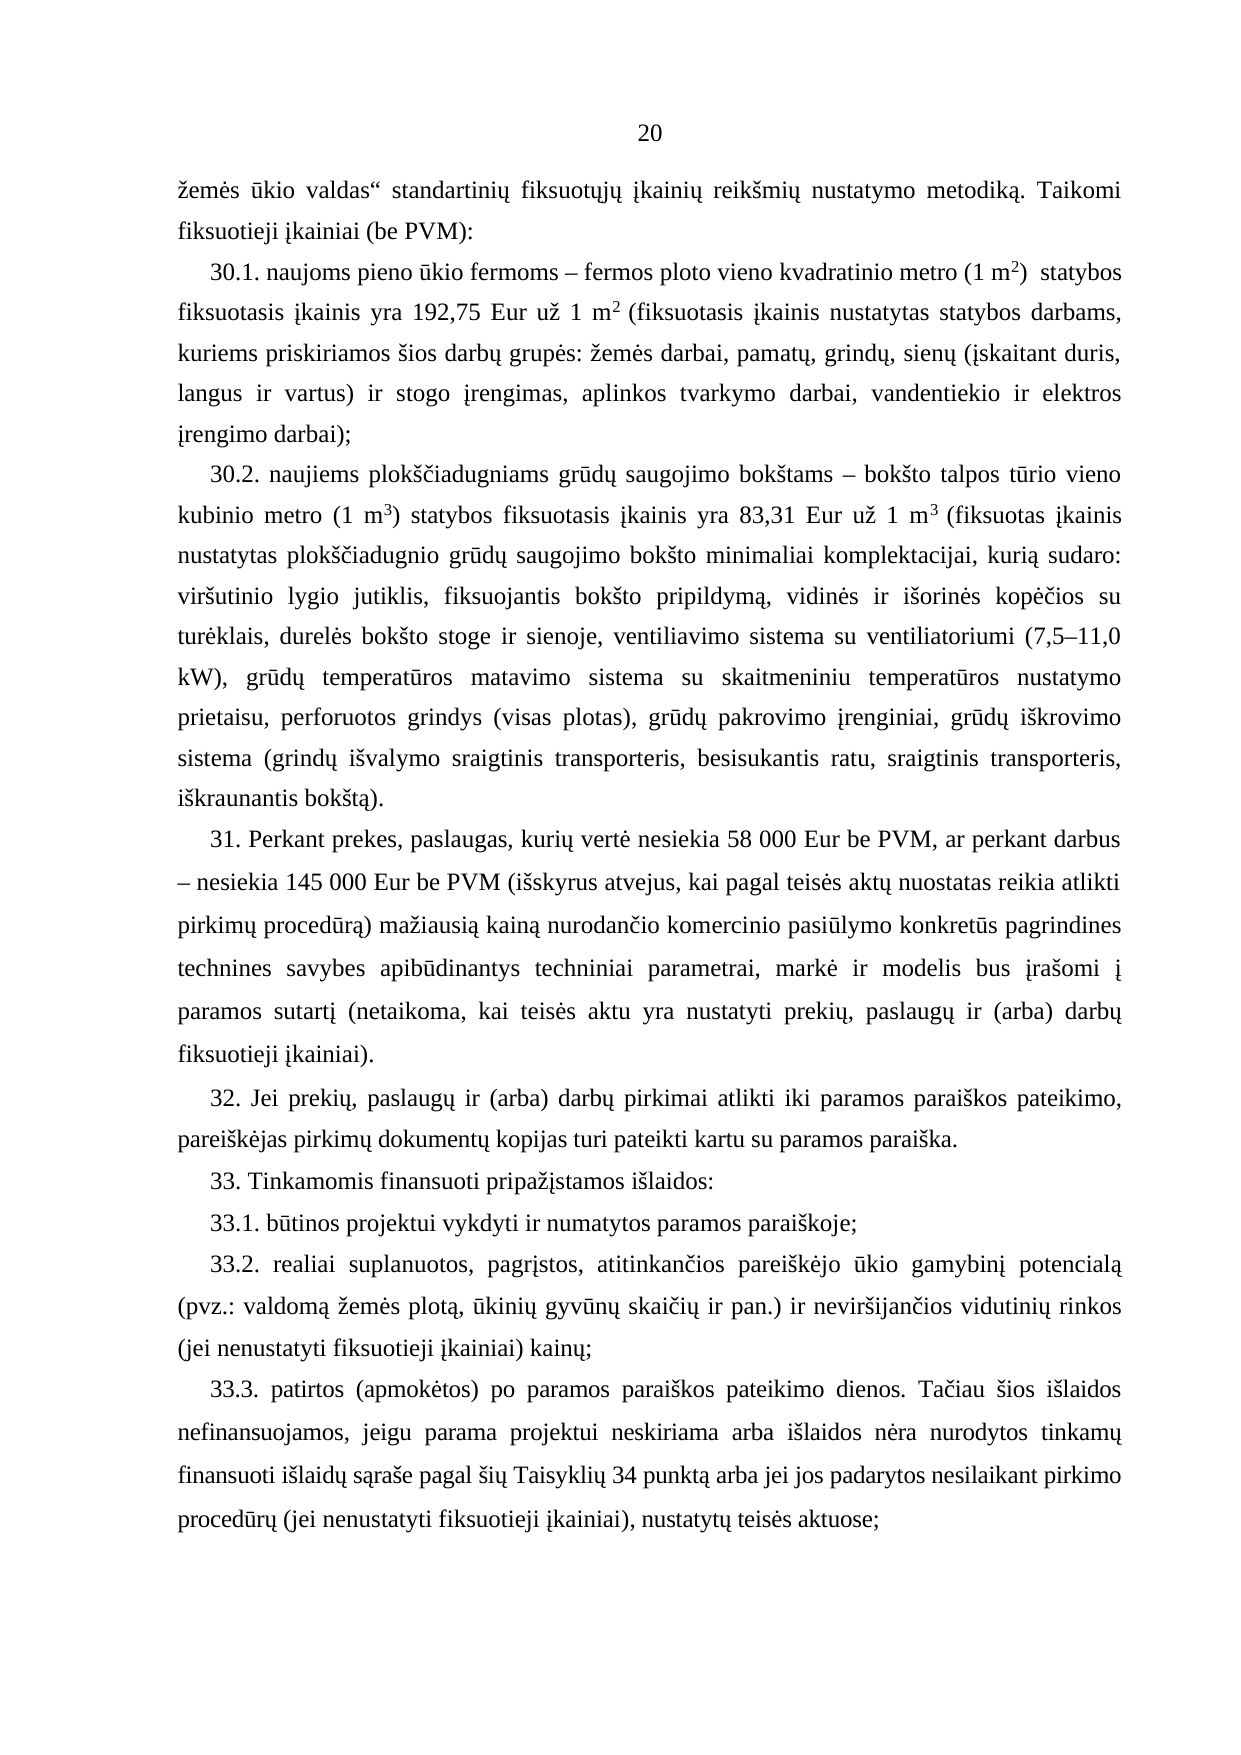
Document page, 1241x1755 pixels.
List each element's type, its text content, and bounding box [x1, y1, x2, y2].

text 33.2. realiai suplanuotos, pagrįstos, atitinkančios pareiškėjo ūkio gamybinį potencialą (pvz.: valdomą žemės plotą, ūkinių gyvūnų skaičių ir pan.) ir neviršijančios vidutinių rinkos (jei nenustatyti fiksuotieji įkainiai) kainų; [177, 1249, 1122, 1361]
text 30.2. naujiems plokščiadugniams grūdų saugojimo bokštams – bokšto talpos tūrio vieno kubinio metro (1 m3) statybos fiksuotasis įkainis yra 83,31 Eur už 1 m3 (fiksuotas įkainis nustatytas plokščiadugnio grūdų saugojimo bokšto minimaliai komplektacijai, kurią sudaro: viršutinio lygio jutiklis, fiksuojantis bokšto pripildymą, vidinės ir išorinės kopėčios su turėklais, durelės bokšto stoge ir sienoje, ventiliavimo sistema su ventiliatoriumi (7,5–11,0 kW), grūdų temperatūros matavimo sistema su skaitmeniniu temperatūros nustatymo prietaisu, perforuotos grindys (visas plotas), grūdų pakrovimo įrenginiai, grūdų iškrovimo sistema (grindų išvalymo sraigtinis transporteris, besisukantis ratu, sraigtinis transporteris, iškraunantis bokštą). [177, 459, 1122, 812]
text 33.1. būtinos projektui vykdyti ir numatytos paramos paraiškoje; [177, 1208, 1122, 1236]
text 32. Jei prekių, paslaugų ir (arba) darbų pirkimai atlikti iki paramos paraiškos pateikimo, pareiškėjas pirkimų dokumentų kopijas turi pateikti kartu su paramos paraiška. [177, 1083, 1122, 1153]
text 30.1. naujoms pieno ūkio fermoms – fermos ploto vieno kvadratinio metro (1 m2) statybos fiksuotasis įkainis yra 192,75 Eur už 1 m2 (fiksuotasis įkainis nustatytas statybos darbams, kuriems priskiriamos šios darbų grupės: žemės darbai, pamatų, grindų, sienų (įskaitant duris, langus ir vartus) ir stogo įrengimas, aplinkos tvarkymo darbai, vandentiekio ir elektros įrengimo darbai); [177, 257, 1122, 447]
text 33.3. patirtos (apmokėtos) po paramos paraiškos pateikimo dienos. Tačiau šios išlaidos nefinansuojamos, jeigu parama projektui neskiriama arba išlaidos nėra nurodytos tinkamų finansuoti išlaidų sąraše pagal šių Taisyklių 34 punktą arba jei jos padarytos nesilaikant pirkimo procedūrų (jei nenustatyti fiksuotieji įkainiai), nustatytų teisės aktuose; [177, 1374, 1122, 1532]
text žemės ūkio valdas“ standartinių fiksuotųjų įkainių reikšmių nustatymo metodiką. Taikomi fiksuotieji įkainiai (be PVM): [177, 176, 1122, 245]
text 33. Tinkamomis finansuoti pripažįstamos išlaidos: [177, 1166, 1122, 1195]
text 31. Perkant prekes, paslaugas, kurių vertė nesiekia 58 000 Eur be PVM, ar perkant darbus – nesiekia 145 000 Eur be PVM (išskyrus atvejus, kai pagal teisės aktų nuostatas reikia atlikti pirkimų procedūrą) mažiausią kainą nurodančio komercinio pasiūlymo konkretūs pagrindines technines savybes apibūdinantys techniniai parametrai, markė ir modelis bus įrašomi į paramos sutartį (netaikoma, kai teisės aktu yra nustatyti prekių, paslaugų ir (arba) darbų fiksuotieji įkainiai). [177, 824, 1122, 1068]
